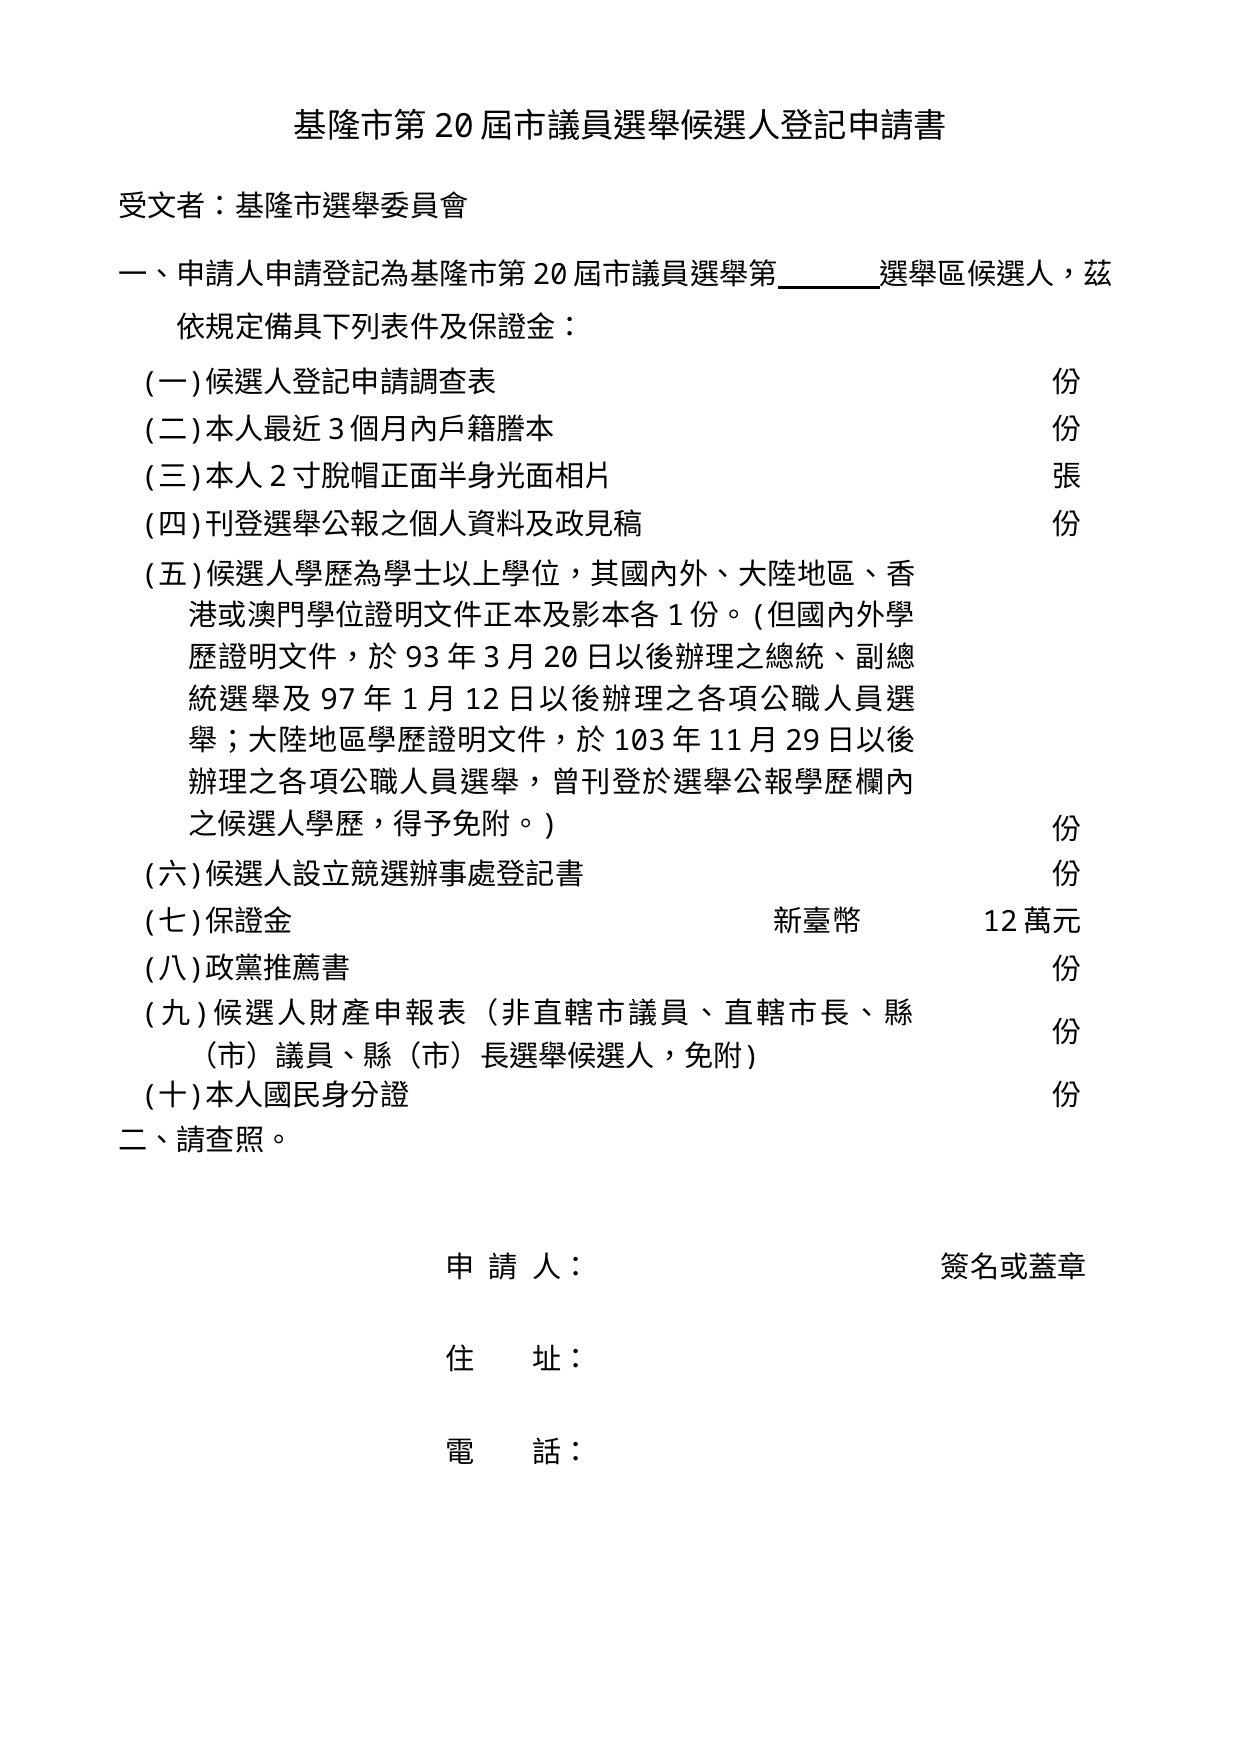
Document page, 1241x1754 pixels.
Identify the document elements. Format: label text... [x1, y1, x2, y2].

table_cell 份 [927, 1069, 1092, 1116]
text 基隆市第20屆市議員選舉候選人登記申請書 [118, 99, 1122, 147]
table_cell (五)候選人學歷為學士以上學位，其國內外、大陸地區、香港或澳門學位證明文件正本及影本各1份。(但國內外學歷證明文件，於93年3月20日以後辦理之總統、副總統選舉及97年1月12日以後辦理之各項公職人員選舉；大陸地區學歷證明文件，於103年11月29日以後辦理之各項公職人員選舉，曾刊登於選舉公報學歷欄內之候選人學歷，得予免附。) [129, 545, 927, 848]
text 二、請查照。 [118, 1116, 1122, 1158]
table_cell (十)本人國民身分證 [129, 1069, 927, 1116]
text 申 請 人： 簽名或蓋章 [445, 1244, 1122, 1286]
table_cell (八)政黨推薦書 [129, 943, 927, 990]
text 住 址： [445, 1336, 1122, 1378]
table_cell 份 [927, 943, 1092, 990]
table_cell 份 [927, 498, 1092, 545]
table_cell (二)本人最近3個月內戶籍謄本 [129, 403, 927, 451]
table_cell 份 [927, 990, 1092, 1069]
table_header 份 [927, 356, 1092, 403]
table_cell (六)候選人設立競選辦事處登記書 [129, 848, 927, 895]
table_cell 份 [927, 848, 1092, 895]
table_cell (七)保證金 新臺幣 [129, 895, 927, 943]
text 一、申請人申請登記為基隆市第20屆市議員選舉第 選舉區候選人，茲依規定備具下列表件及保證金： [118, 250, 1122, 345]
table_cell 份 [927, 545, 1092, 848]
table_cell (九)候選人財產申報表（非直轄市議員、直轄市長、縣（市）議員、縣（市）長選舉候選人，免附) [129, 990, 927, 1069]
table_cell (三)本人2寸脫帽正面半身光面相片 [129, 451, 927, 498]
table_cell 12萬元 [927, 895, 1092, 943]
text 電 話： [445, 1428, 1122, 1471]
table_header (一)候選人登記申請調查表 [129, 356, 927, 403]
table_cell (四)刊登選舉公報之個人資料及政見稿 [129, 498, 927, 545]
table_cell 張 [927, 451, 1092, 498]
text 受文者：基隆市選舉委員會 [118, 183, 1122, 225]
table_cell 份 [927, 403, 1092, 451]
